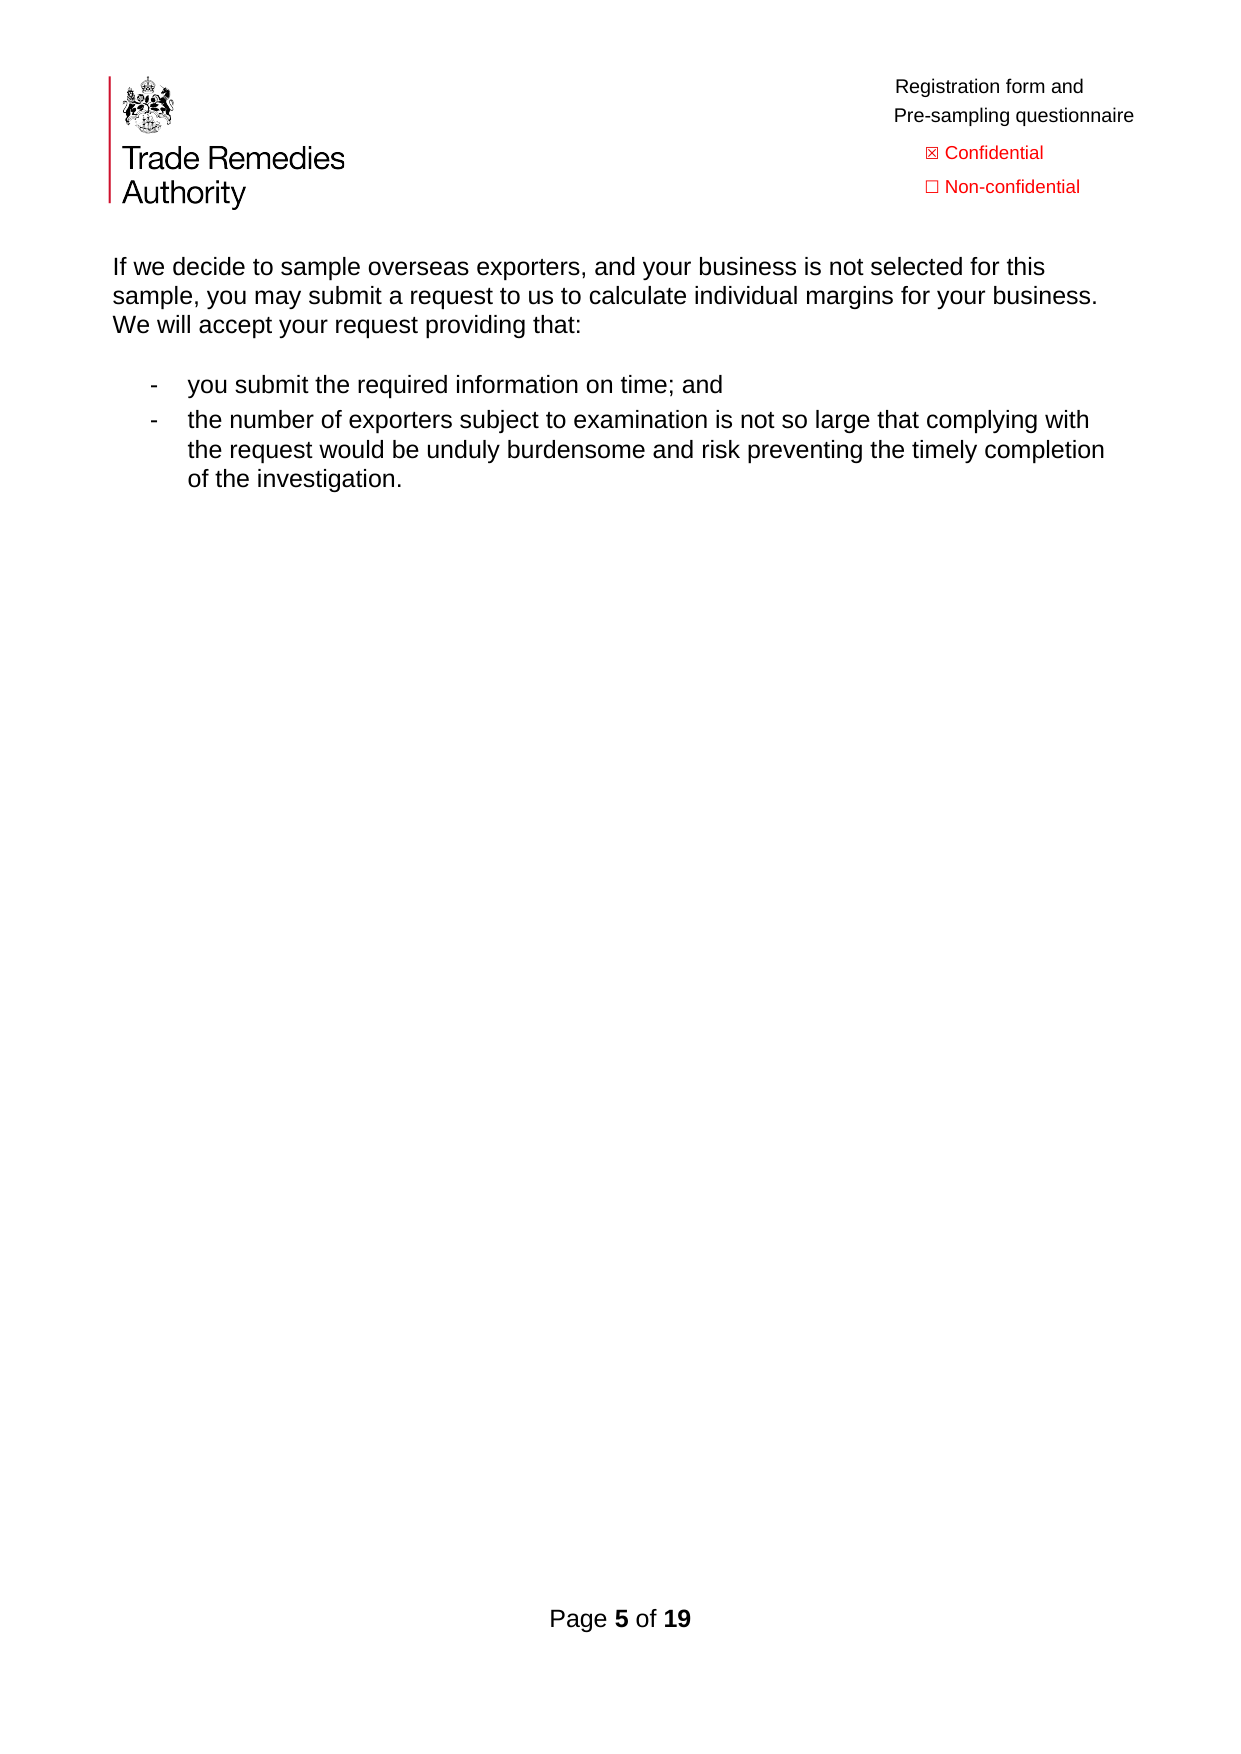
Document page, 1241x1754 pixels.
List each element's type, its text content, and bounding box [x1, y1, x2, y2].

list you submit the required information on time; and [150, 367, 1128, 401]
text If we decide to sample overseas exporters, and your business is not selected for this sample, you may submit a request to us to calculate individual margins for your business. We will accept your request providing that: [112, 252, 1128, 338]
list the number of exporters subject to examination is not so large that complying with the request would be unduly burdensome and risk preventing the timely completion of the investigation. [150, 401, 1128, 493]
